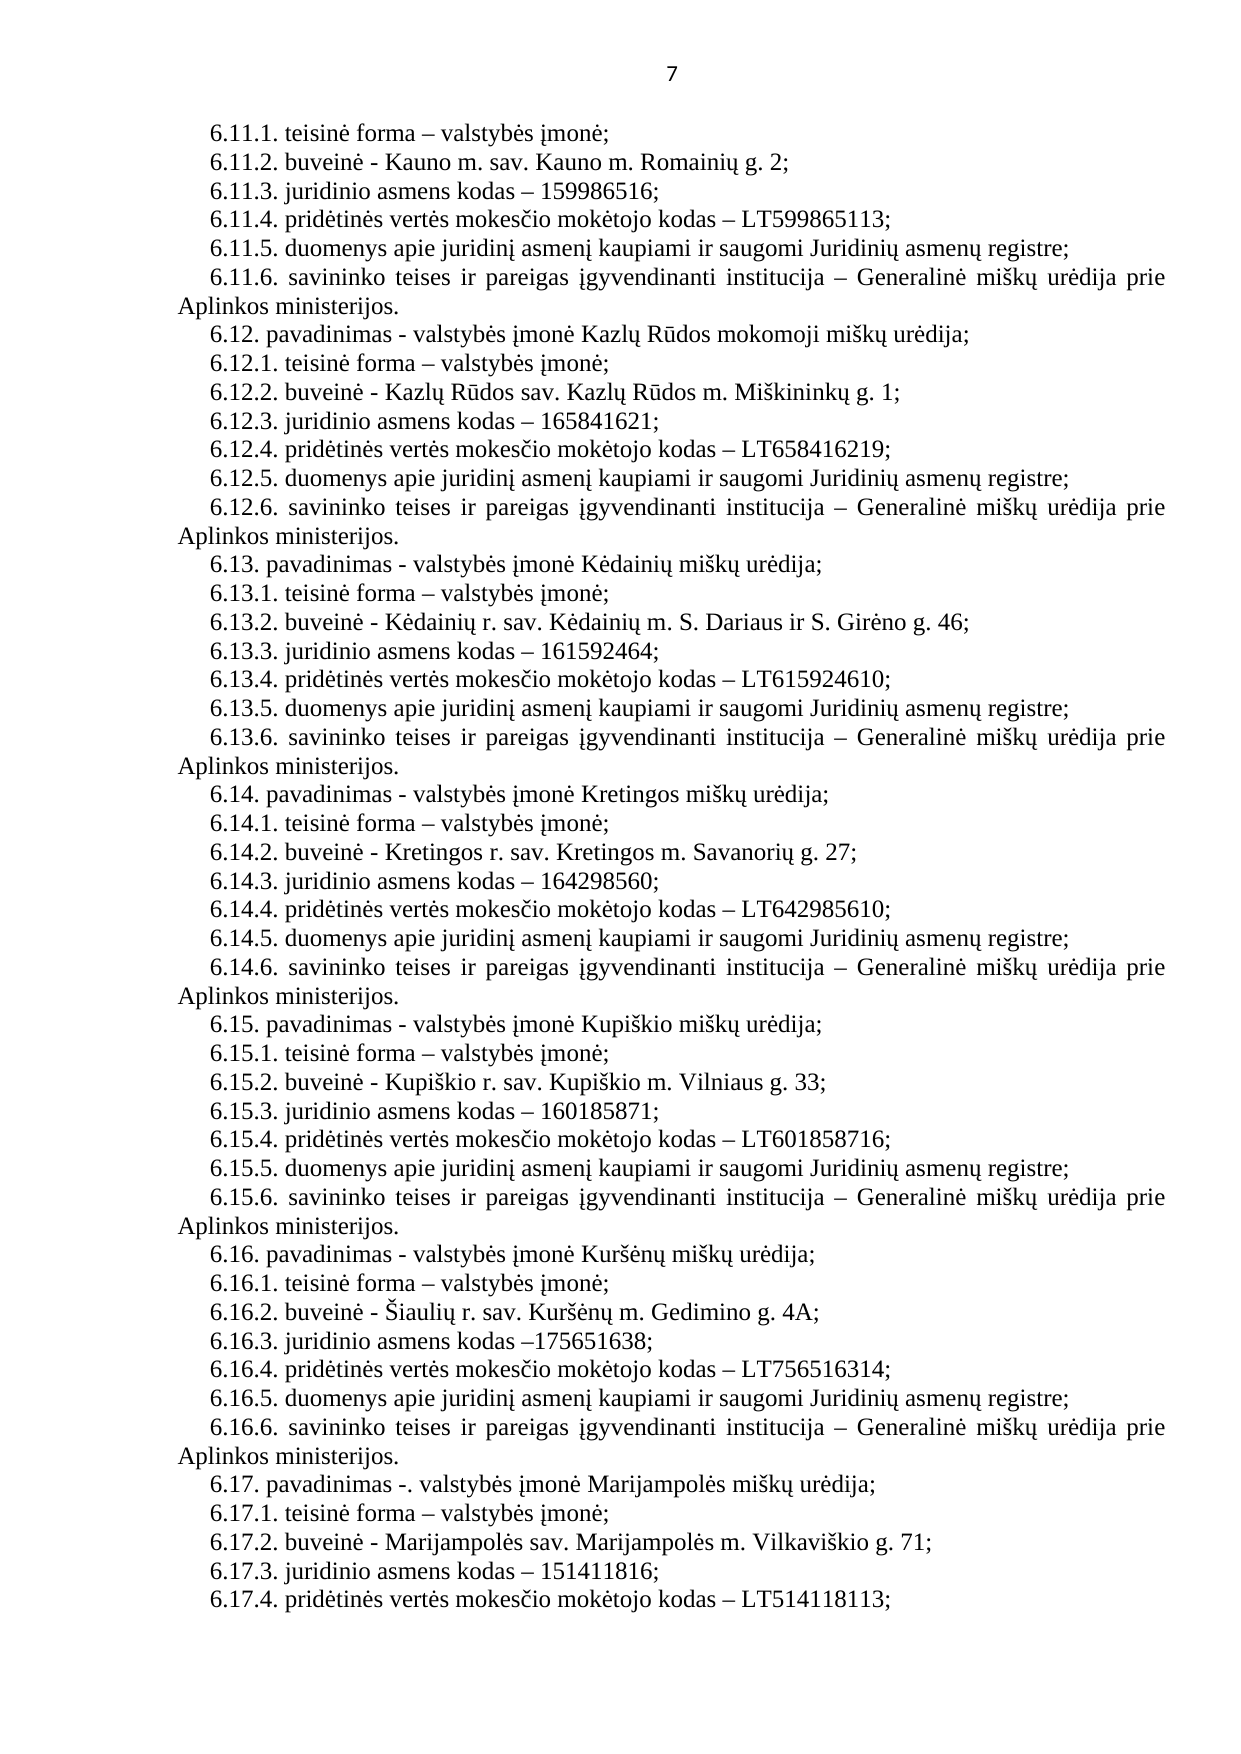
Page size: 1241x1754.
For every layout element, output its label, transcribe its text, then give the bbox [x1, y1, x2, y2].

text 6.16.2. buveinė - Šiaulių r. sav. Kuršėnų m. Gedimino g. 4A; [177, 1297, 1167, 1326]
text 6.16.3. juridinio asmens kodas –175651638; [177, 1326, 1167, 1354]
text 6.11.3. juridinio asmens kodas – 159986516; [177, 176, 1167, 204]
text 6.17.3. juridinio asmens kodas – 151411816; [177, 1556, 1167, 1584]
text 6.15.4. pridėtinės vertės mokesčio mokėtojo kodas – LT601858716; [177, 1124, 1167, 1153]
text 6.13.4. pridėtinės vertės mokesčio mokėtojo kodas – LT615924610; [177, 664, 1167, 693]
text 6.16.1. teisinė forma – valstybės įmonė; [177, 1268, 1167, 1297]
text 6.17.4. pridėtinės vertės mokesčio mokėtojo kodas – LT514118113; [177, 1584, 1167, 1613]
text 6.12.1. teisinė forma – valstybės įmonė; [177, 348, 1167, 377]
text 6.15.5. duomenys apie juridinį asmenį kaupiami ir saugomi Juridinių asmenų registre; [177, 1153, 1167, 1182]
text 6.15.3. juridinio asmens kodas – 160185871; [177, 1096, 1167, 1124]
text 6.14.2. buveinė - Kretingos r. sav. Kretingos m. Savanorių g. 27; [177, 837, 1167, 866]
text 6.14.6. savininko teises ir pareigas įgyvendinanti institucija – Generalinė miškų urėdija prie Aplinkos ministerijos. [177, 952, 1167, 1009]
text 6.16.5. duomenys apie juridinį asmenį kaupiami ir saugomi Juridinių asmenų registre; [177, 1383, 1167, 1412]
text 6.17.1. teisinė forma – valstybės įmonė; [177, 1498, 1167, 1527]
text 6.15.1. teisinė forma – valstybės įmonė; [177, 1038, 1167, 1067]
text 6.11.1. teisinė forma – valstybės įmonė; [177, 118, 1167, 147]
text 6.17.2. buveinė - Marijampolės sav. Marijampolės m. Vilkaviškio g. 71; [177, 1527, 1167, 1556]
text 6.16.4. pridėtinės vertės mokesčio mokėtojo kodas – LT756516314; [177, 1354, 1167, 1383]
text 6.13.2. buveinė - Kėdainių r. sav. Kėdainių m. S. Dariaus ir S. Girėno g. 46; [177, 607, 1167, 636]
text 6.11.5. duomenys apie juridinį asmenį kaupiami ir saugomi Juridinių asmenų registre; [177, 233, 1167, 262]
text 6.11.2. buveinė - Kauno m. sav. Kauno m. Romainių g. 2; [177, 147, 1167, 176]
text 6.16. pavadinimas - valstybės įmonė Kuršėnų miškų urėdija; [177, 1239, 1167, 1268]
text 6.13.3. juridinio asmens kodas – 161592464; [177, 636, 1167, 664]
text 6.13. pavadinimas - valstybės įmonė Kėdainių miškų urėdija; [177, 549, 1167, 578]
text 6.12.5. duomenys apie juridinį asmenį kaupiami ir saugomi Juridinių asmenų registre; [177, 463, 1167, 492]
text 6.16.6. savininko teises ir pareigas įgyvendinanti institucija – Generalinė miškų urėdija prie Aplinkos ministerijos. [177, 1412, 1167, 1469]
text 6.15.6. savininko teises ir pareigas įgyvendinanti institucija – Generalinė miškų urėdija prie Aplinkos ministerijos. [177, 1182, 1167, 1239]
text 6.13.1. teisinė forma – valstybės įmonė; [177, 578, 1167, 607]
text 6.14.3. juridinio asmens kodas – 164298560; [177, 866, 1167, 894]
text 6.12.6. savininko teises ir pareigas įgyvendinanti institucija – Generalinė miškų urėdija prie Aplinkos ministerijos. [177, 492, 1167, 549]
text 6.14.4. pridėtinės vertės mokesčio mokėtojo kodas – LT642985610; [177, 894, 1167, 923]
text 6.14.1. teisinė forma – valstybės įmonė; [177, 808, 1167, 837]
text 6.11.4. pridėtinės vertės mokesčio mokėtojo kodas – LT599865113; [177, 204, 1167, 233]
text 6.15.2. buveinė - Kupiškio r. sav. Kupiškio m. Vilniaus g. 33; [177, 1067, 1167, 1096]
text 6.12.3. juridinio asmens kodas – 165841621; [177, 406, 1167, 434]
text 6.12.4. pridėtinės vertės mokesčio mokėtojo kodas – LT658416219; [177, 434, 1167, 463]
text 6.13.5. duomenys apie juridinį asmenį kaupiami ir saugomi Juridinių asmenų registre; [177, 693, 1167, 722]
text 6.17. pavadinimas -. valstybės įmonė Marijampolės miškų urėdija; [177, 1469, 1167, 1498]
text 6.14. pavadinimas - valstybės įmonė Kretingos miškų urėdija; [177, 779, 1167, 808]
text 6.15. pavadinimas - valstybės įmonė Kupiškio miškų urėdija; [177, 1009, 1167, 1038]
text 6.13.6. savininko teises ir pareigas įgyvendinanti institucija – Generalinė miškų urėdija prie Aplinkos ministerijos. [177, 722, 1167, 779]
text 6.11.6. savininko teises ir pareigas įgyvendinanti institucija – Generalinė miškų urėdija prie Aplinkos ministerijos. [177, 262, 1167, 319]
text 6.14.5. duomenys apie juridinį asmenį kaupiami ir saugomi Juridinių asmenų registre; [177, 923, 1167, 952]
text 6.12.2. buveinė - Kazlų Rūdos sav. Kazlų Rūdos m. Miškininkų g. 1; [177, 377, 1167, 406]
text 6.12. pavadinimas - valstybės įmonė Kazlų Rūdos mokomoji miškų urėdija; [177, 319, 1167, 348]
